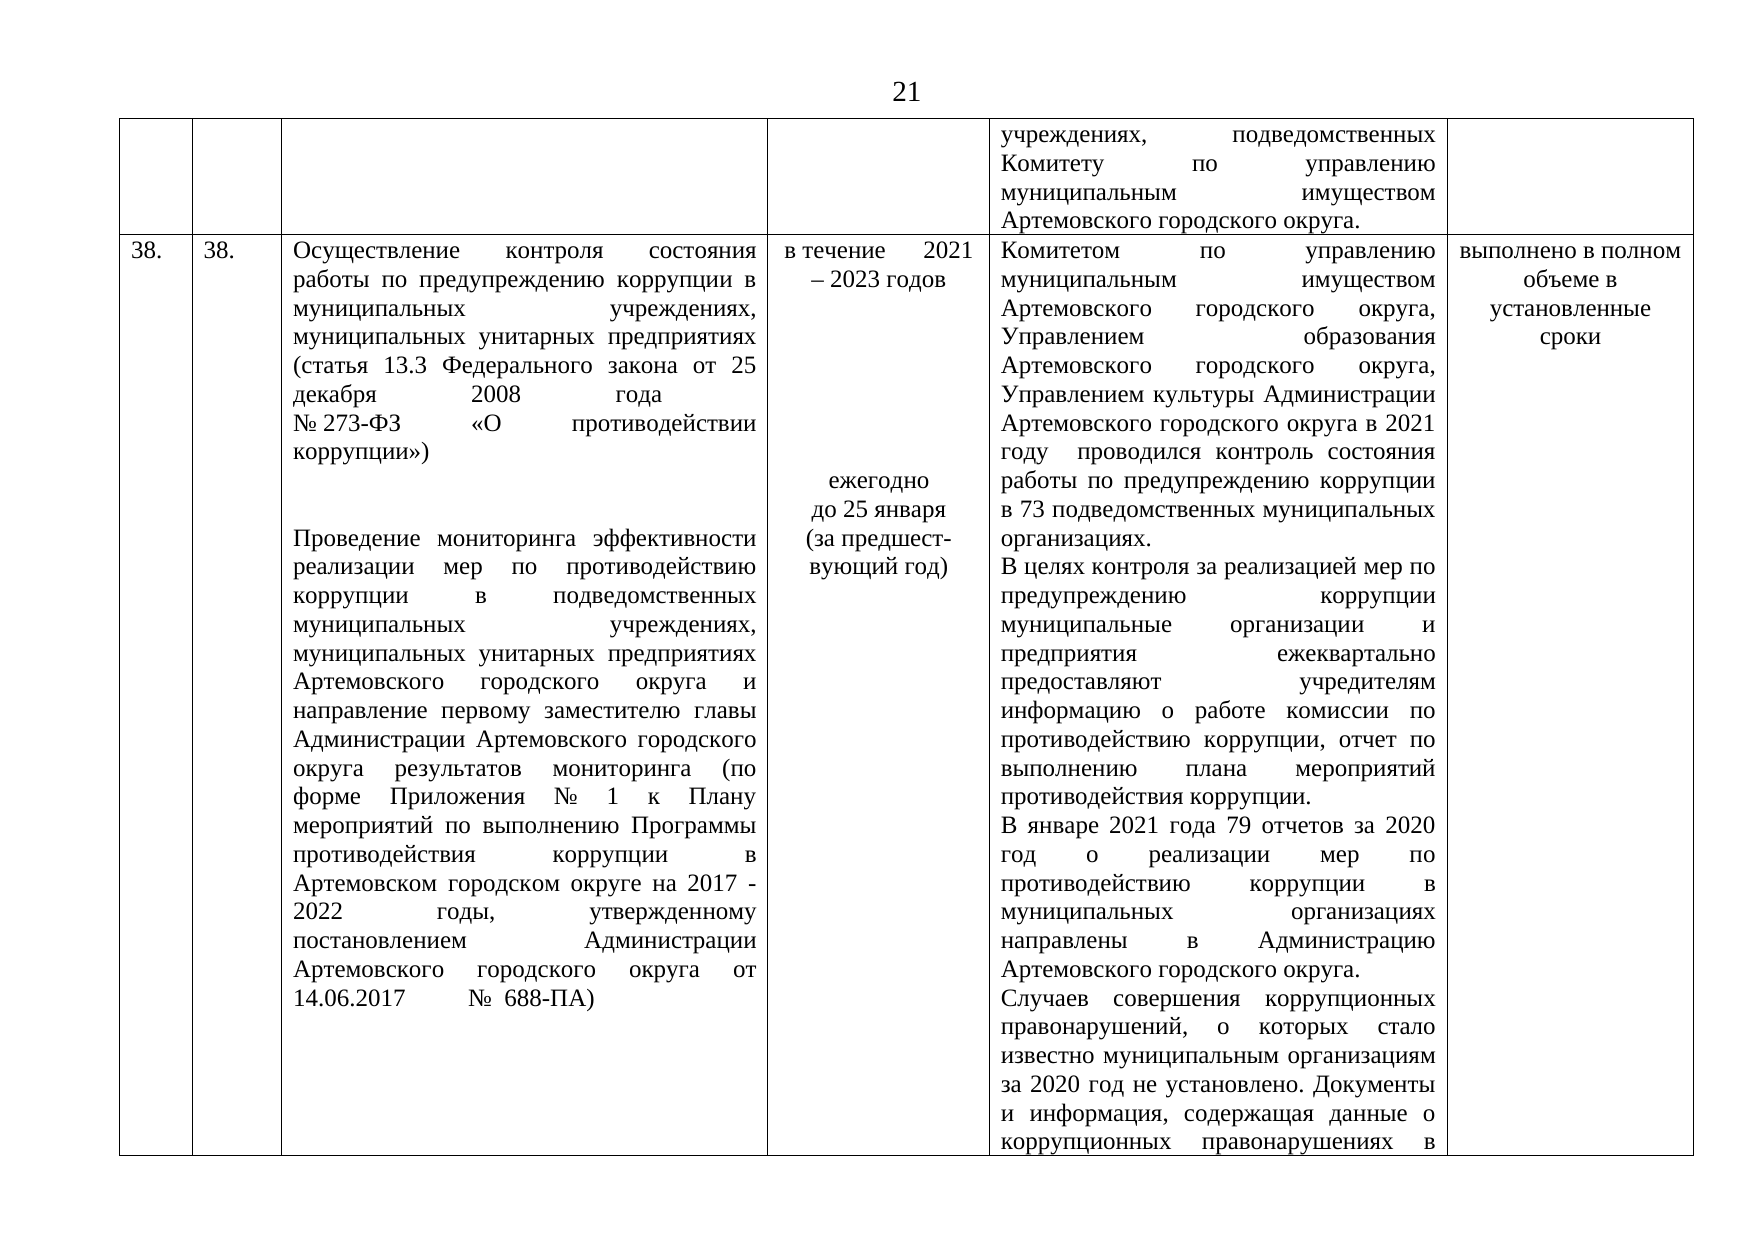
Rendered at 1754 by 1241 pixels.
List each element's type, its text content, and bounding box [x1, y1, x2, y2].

table_cell Осуществление контроля состояния работы по предупреждению коррупции в муниципальных учреждениях, муниципальных унитарных предприятиях (статья 13.3 Федерального закона от 25 декабря 2008 года № 273-ФЗ «О противодействии коррупции») Проведение мониторинга эффективности реализации мер по противодействию коррупции в подведомственных муниципальных учреждениях, муниципальных унитарных предприятиях Артемовского городского округа и направление первому заместителю главы Администрации Артемовского городского округа результатов мониторинга (по форме Приложения № 1 к Плану мероприятий по выполнению Программы противодействия коррупции в Артемовском городском округе на 2017 - 2022 годы, утвержденному постановлением Администрации Артемовского городского округа от 14.06.2017 № 688-ПА) [282, 235, 767, 1155]
table_cell [282, 119, 767, 234]
table_cell Комитетом по управлению муниципальным имуществом Артемовского городского округа, Управлением образования Артемовского городского округа, Управлением культуры Администрации Артемовского городского округа в 2021 году проводился контроль состояния работы по предупреждению коррупции в 73 подведомственных муниципальных организациях. В целях контроля за реализацией мер по предупреждению коррупции муниципальные организации и предприятия ежеквартально предоставляют учредителям информацию о работе комиссии по противодействию коррупции, отчет по выполнению плана мероприятий противодействия коррупции. В январе 2021 года 79 отчетов за 2020 год о реализации мер по противодействию коррупции в муниципальных организациях направлены в Администрацию Артемовского городского округа. Случаев совершения коррупционных правонарушений, о которых стало известно муниципальным организациям за 2020 год не установлено. Документы и информация, содержащая данные о коррупционных правонарушениях в [990, 235, 1447, 1155]
table_cell [768, 119, 989, 234]
table_cell учреждениях, подведомственных Комитету по управлению муниципальным имуществом Артемовского городского округа. [990, 119, 1447, 234]
table_cell выполнено в полном объеме в установленные сроки [1448, 235, 1693, 1155]
table_cell [193, 119, 281, 234]
table_cell [1448, 119, 1693, 234]
table_cell [120, 119, 192, 234]
table_cell в течение 2021 – 2023 годов ежегодно до 25 января (за предшест-вующий год) [768, 235, 989, 1155]
table_cell 38. [193, 235, 281, 1155]
table_cell 38. [120, 235, 192, 1155]
